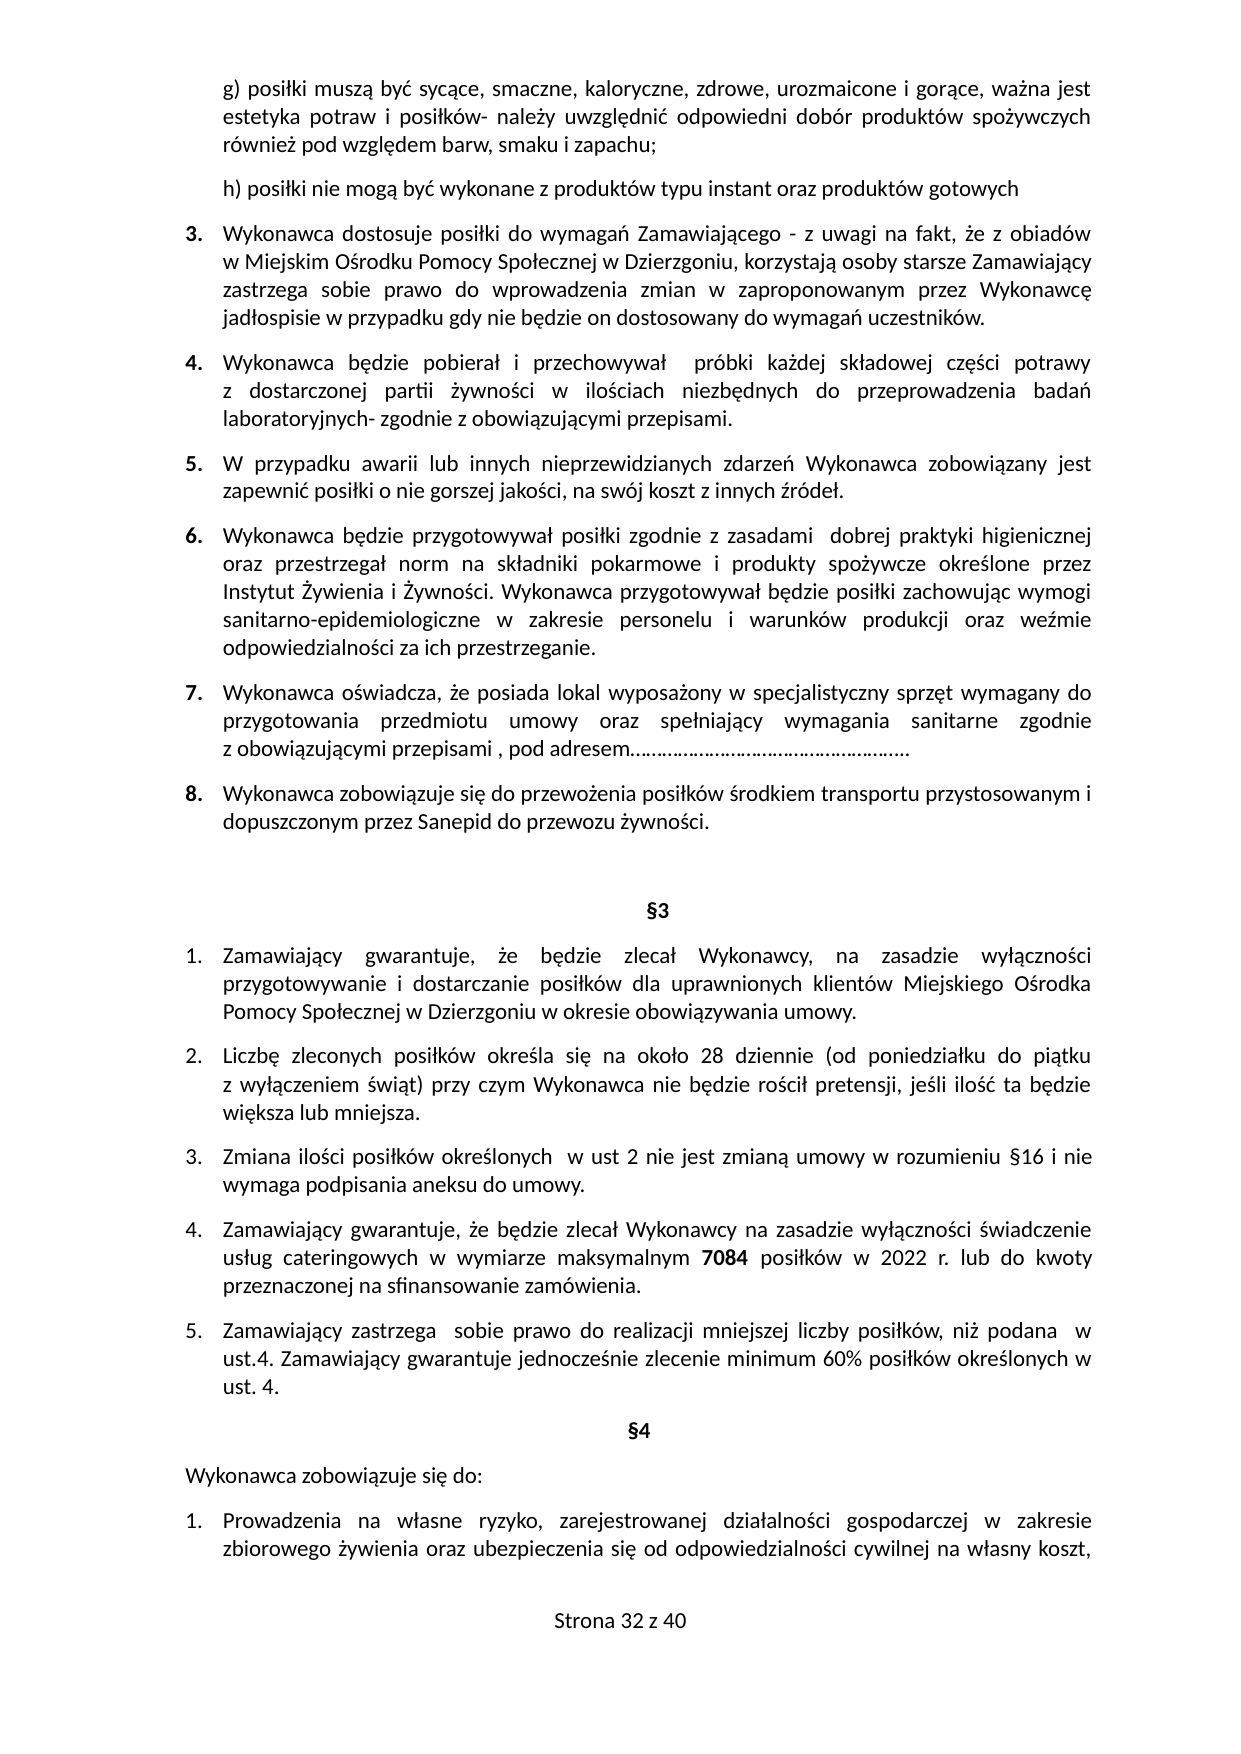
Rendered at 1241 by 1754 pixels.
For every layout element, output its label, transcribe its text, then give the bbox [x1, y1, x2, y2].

list Wykonawca dostosuje posiłki do wymagań Zamawiającego - z uwagi na fakt, że z obiadów w Miejskim Ośrodku Pomocy Społecznej w Dzierzgoniu, korzystają osoby starsze Zamawiający zastrzega sobie prawo do wprowadzenia zmian w zaproponowanym przez Wykonawcę jadłospisie w przypadku gdy nie będzie on dostosowany do wymagań uczestników. [185, 219, 1093, 331]
list Liczbę zleconych posiłków określa się na około 28 dziennie (od poniedziałku do piątku z wyłączeniem świąt) przy czym Wykonawca nie będzie rościł pretensji, jeśli ilość ta będzie większa lub mniejsza. [185, 1042, 1093, 1126]
list Zamawiający gwarantuje, że będzie zlecał Wykonawcy na zasadzie wyłączności świadczenie usług cateringowych w wymiarze maksymalnym 7084 posiłków w 2022 r. lub do kwoty przeznaczonej na sfinansowanie zamówienia. [185, 1215, 1093, 1299]
list Wykonawca będzie przygotowywał posiłki zgodnie z zasadami dobrej praktyki higienicznej oraz przestrzegał norm na składniki pokarmowe i produkty spożywcze określone przez Instytut Żywienia i Żywności. Wykonawca przygotowywał będzie posiłki zachowując wymogi sanitarno-epidemiologiczne w zakresie personelu i warunków produkcji oraz weźmie odpowiedzialności za ich przestrzeganie. [185, 521, 1093, 661]
list Zamawiający zastrzega sobie prawo do realizacji mniejszej liczby posiłków, niż podana w ust.4. Zamawiający gwarantuje jednocześnie zlecenie minimum 60% posiłków określonych w ust. 4. [185, 1316, 1093, 1400]
list Wykonawca zobowiązuje się do przewożenia posiłków środkiem transportu przystosowanym i dopuszczonym przez Sanepid do przewozu żywności. [185, 779, 1093, 835]
list g) posiłki muszą być sycące, smaczne, kaloryczne, zdrowe, urozmaicone i gorące, ważna jest estetyka potraw i posiłków- należy uwzględnić odpowiedni dobór produktów spożywczych również pod względem barw, smaku i zapachu; [223, 74, 1093, 158]
text Wykonawca zobowiązuje się do: [185, 1461, 1093, 1489]
list h) posiłki nie mogą być wykonane z produktów typu instant oraz produktów gotowych [223, 174, 1093, 202]
list Prowadzenia na własne ryzyko, zarejestrowanej działalności gospodarczej w zakresie zbiorowego żywienia oraz ubezpieczenia się od odpowiedzialności cywilnej na własny koszt, [185, 1506, 1093, 1562]
list Zamawiający gwarantuje, że będzie zlecał Wykonawcy, na zasadzie wyłączności przygotowywanie i dostarczanie posiłków dla uprawnionych klientów Miejskiego Ośrodka Pomocy Społecznej w Dzierzgoniu w okresie obowiązywania umowy. [185, 941, 1093, 1025]
list W przypadku awarii lub innych nieprzewidzianych zdarzeń Wykonawca zobowiązany jest zapewnić posiłki o nie gorszej jakości, na swój koszt z innych źródeł. [185, 449, 1093, 505]
text §4 [185, 1417, 1093, 1444]
list Wykonawca będzie pobierał i przechowywał próbki każdej składowej części potrawy z dostarczonej partii żywności w ilościach niezbędnych do przeprowadzenia badań laboratoryjnych- zgodnie z obowiązującymi przepisami. [185, 348, 1093, 432]
list Zmiana ilości posiłków określonych w ust 2 nie jest zmianą umowy w rozumieniu §16 i nie wymaga podpisania aneksu do umowy. [185, 1142, 1093, 1198]
list Wykonawca oświadcza, że posiada lokal wyposażony w specjalistyczny sprzęt wymagany do przygotowania przedmiotu umowy oraz spełniający wymagania sanitarne zgodnie z obowiązującymi przepisami , pod adresem…………………………………………….. [185, 678, 1093, 762]
list §3 [223, 896, 1093, 924]
